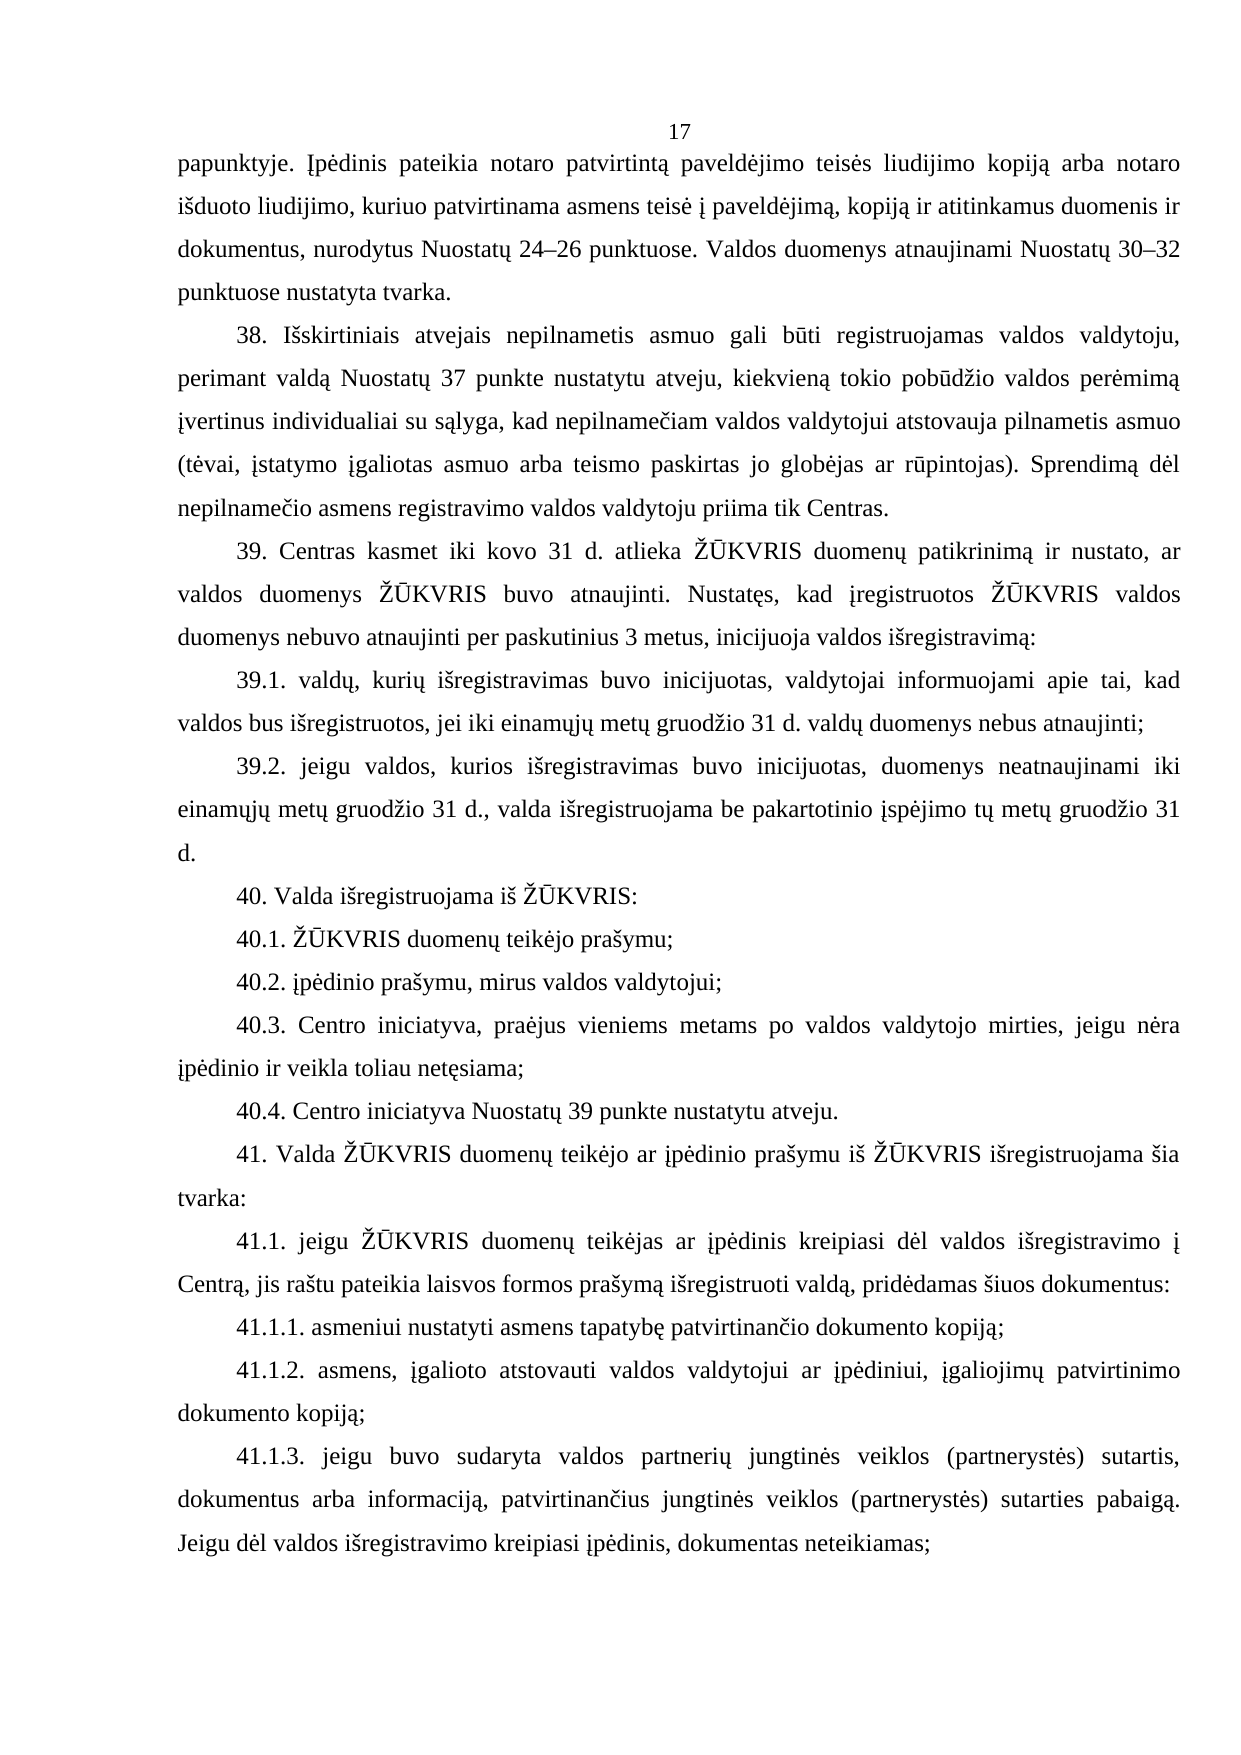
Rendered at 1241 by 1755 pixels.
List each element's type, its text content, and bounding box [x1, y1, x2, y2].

text 39.1. valdų, kurių išregistravimas buvo inicijuotas, valdytojai informuojami apie tai, kad valdos bus išregistruotos, jei iki einamųjų metų gruodžio 31 d. valdų duomenys nebus atnaujinti; [177, 665, 1181, 737]
text papunktyje. Įpėdinis pateikia notaro patvirtintą paveldėjimo teisės liudijimo kopiją arba notaro išduoto liudijimo, kuriuo patvirtinama asmens teisė į paveldėjimą, kopiją ir atitinkamus duomenis ir dokumentus, nurodytus Nuostatų 24–26 punktuose. Valdos duomenys atnaujinami Nuostatų 30–32 punktuose nustatyta tvarka. [177, 148, 1181, 306]
text 40.4. Centro iniciatyva Nuostatų 39 punkte nustatytu atveju. [177, 1096, 1181, 1125]
text 41.1.1. asmeniui nustatyti asmens tapatybę patvirtinančio dokumento kopiją; [177, 1312, 1181, 1341]
text 41.1. jeigu ŽŪKVRIS duomenų teikėjas ar įpėdinis kreipiasi dėl valdos išregistravimo į Centrą, jis raštu pateikia laisvos formos prašymą išregistruoti valdą, pridėdamas šiuos dokumentus: [177, 1226, 1181, 1298]
text 39. Centras kasmet iki kovo 31 d. atlieka ŽŪKVRIS duomenų patikrinimą ir nustato, ar valdos duomenys ŽŪKVRIS buvo atnaujinti. Nustatęs, kad įregistruotos ŽŪKVRIS valdos duomenys nebuvo atnaujinti per paskutinius 3 metus, inicijuoja valdos išregistravimą: [177, 536, 1181, 651]
text 39.2. jeigu valdos, kurios išregistravimas buvo inicijuotas, duomenys neatnaujinami iki einamųjų metų gruodžio 31 d., valda išregistruojama be pakartotinio įspėjimo tų metų gruodžio 31 d. [177, 751, 1181, 866]
text 40.3. Centro iniciatyva, praėjus vieniems metams po valdos valdytojo mirties, jeigu nėra įpėdinio ir veikla toliau netęsiama; [177, 1010, 1181, 1082]
text 40. Valda išregistruojama iš ŽŪKVRIS: [177, 881, 1181, 909]
text 41.1.3. jeigu buvo sudaryta valdos partnerių jungtinės veiklos (partnerystės) sutartis, dokumentus arba informaciją, patvirtinančius jungtinės veiklos (partnerystės) sutarties pabaigą. Jeigu dėl valdos išregistravimo kreipiasi įpėdinis, dokumentas neteikiamas; [177, 1441, 1181, 1556]
text 41.1.2. asmens, įgalioto atstovauti valdos valdytojui ar įpėdiniui, įgaliojimų patvirtinimo dokumento kopiją; [177, 1355, 1181, 1427]
text 40.1. ŽŪKVRIS duomenų teikėjo prašymu; [177, 924, 1181, 953]
text 38. Išskirtiniais atvejais nepilnametis asmuo gali būti registruojamas valdos valdytoju, perimant valdą Nuostatų 37 punkte nustatytu atveju, kiekvieną tokio pobūdžio valdos perėmimą įvertinus individualiai su sąlyga, kad nepilnamečiam valdos valdytojui atstovauja pilnametis asmuo (tėvai, įstatymo įgaliotas asmuo arba teismo paskirtas jo globėjas ar rūpintojas). Sprendimą dėl nepilnamečio asmens registravimo valdos valdytoju priima tik Centras. [177, 320, 1181, 521]
text 41. Valda ŽŪKVRIS duomenų teikėjo ar įpėdinio prašymu iš ŽŪKVRIS išregistruojama šia tvarka: [177, 1139, 1181, 1211]
text 40.2. įpėdinio prašymu, mirus valdos valdytojui; [177, 967, 1181, 996]
